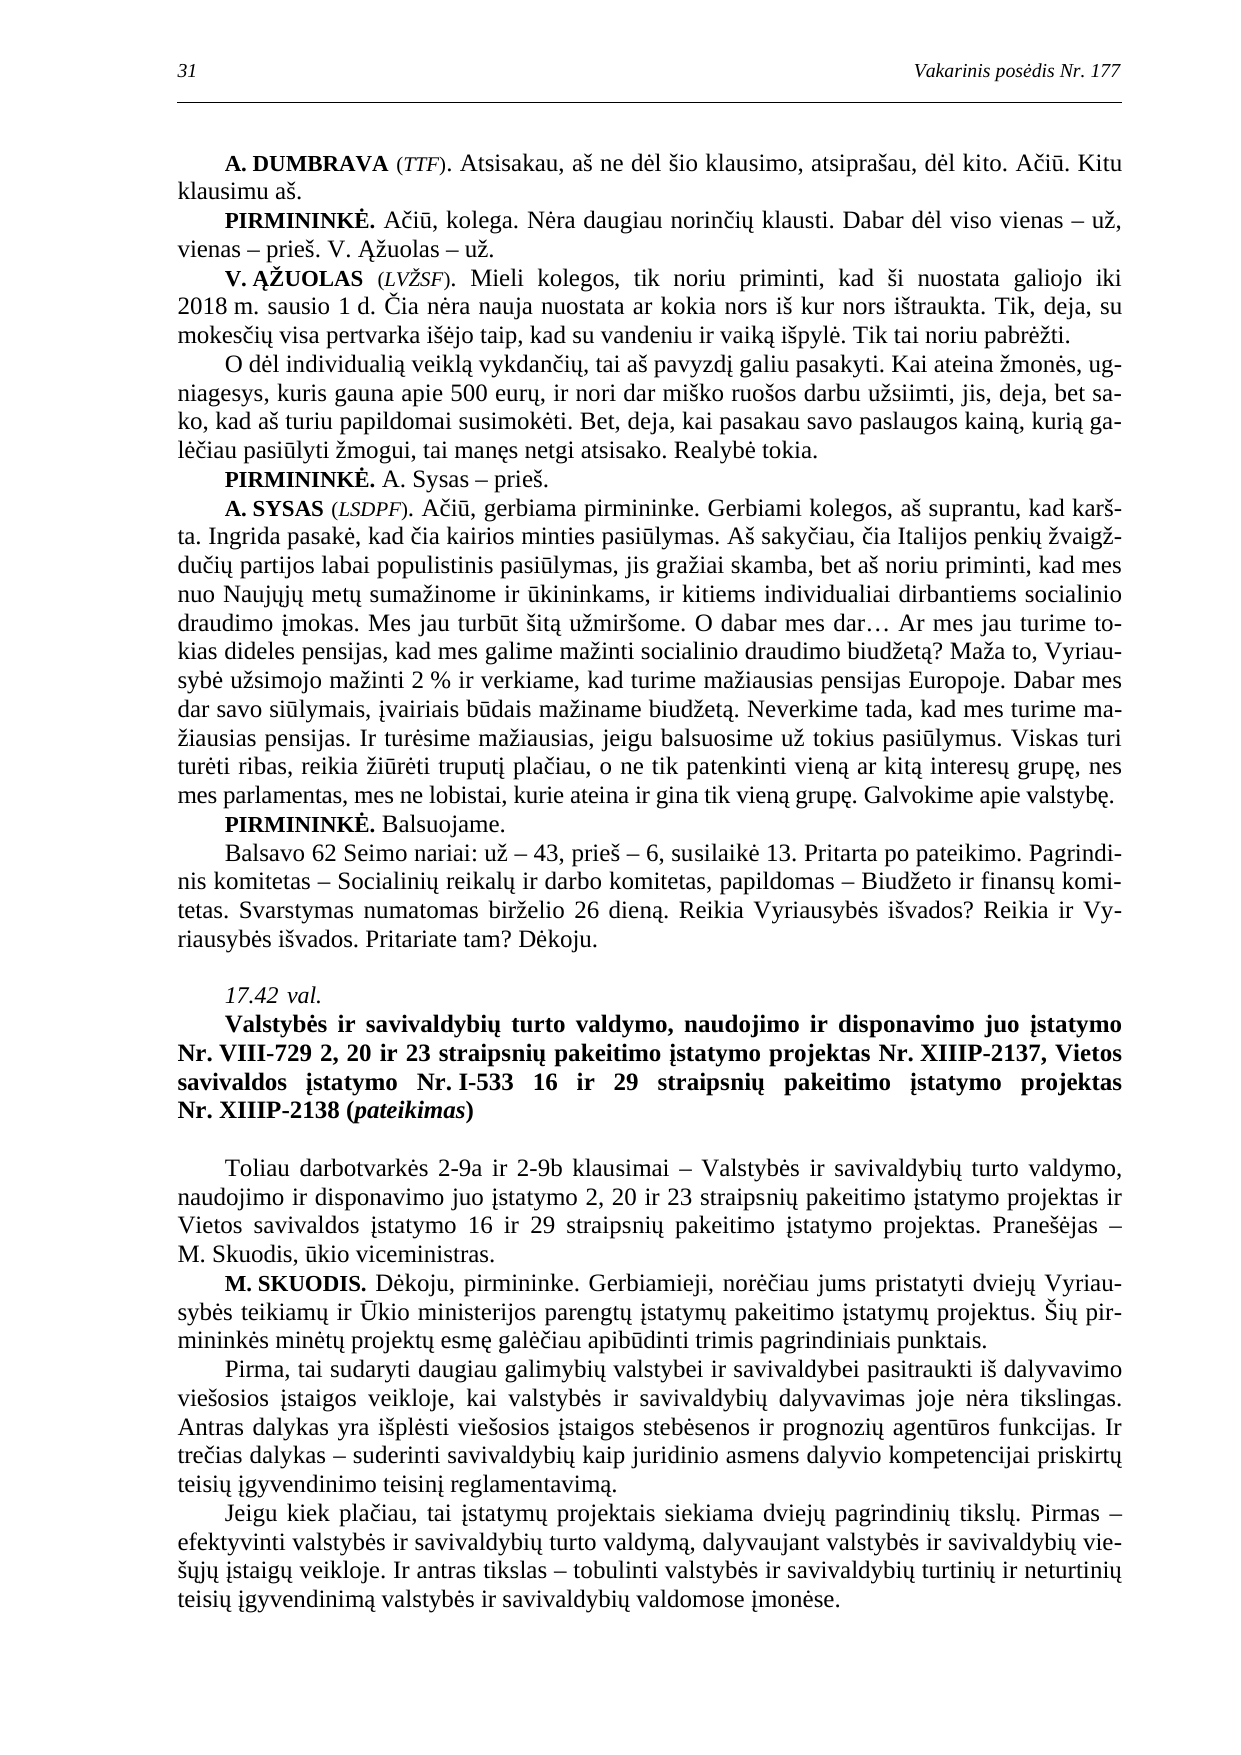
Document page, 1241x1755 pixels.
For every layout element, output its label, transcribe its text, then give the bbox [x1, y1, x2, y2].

text Vals­ty­bės ir sa­vi­val­dy­bių tur­to val­dy­mo, nau­do­ji­mo ir dis­po­na­vi­mo juo įsta­ty­mo Nr. VIII-729 2, 20 ir 23 straips­nių pa­kei­ti­mo įsta­ty­mo pro­jek­tas Nr. XIIIP-2137, Vie­tos sa­vi­val­dos įsta­ty­mo Nr. I-533 16 ir 29 straips­nių pa­kei­ti­mo įsta­ty­mo pro­jek­tas Nr. XIIIP-2138 (pa­tei­ki­mas) [177, 1009, 1122, 1124]
text A. SYSAS (LSDPF). Ačiū, ger­bia­ma pir­mi­nin­ke. Ger­bia­mi ko­le­gos, aš su­pran­tu, kad karš­ta. In­gri­da pa­sa­kė, kad čia kai­rios min­ties pa­siū­ly­mas. Aš sa­ky­čiau, čia Ita­li­jos pen­kių žvaigž­du­čių par­ti­jos la­bai po­pu­lis­ti­nis pa­siū­ly­mas, jis gra­žiai skam­ba, bet aš no­riu pri­min­ti, kad mes nuo Nau­jų­jų me­tų su­ma­ži­no­me ir ūki­nin­kams, ir ki­tiems in­di­vi­du­a­liai dir­ban­tiems so­cia­li­nio drau­di­mo įmo­kas. Mes jau tur­būt ši­tą už­mir­šo­me. O da­bar mes dar… Ar mes jau tu­ri­me to­kias di­de­les pen­si­jas, kad mes ga­li­me ma­žin­ti so­cia­li­nio drau­di­mo biu­dže­tą? Ma­ža to, Vy­riau­sy­bė už­si­mo­jo ma­žin­ti 2 % ir ver­kia­me, kad tu­ri­me ma­žiau­sias pen­si­jas Eu­ro­po­je. Da­bar mes dar sa­vo siū­ly­mais, įvai­riais bū­dais ma­ži­na­me biu­dže­tą. Ne­ver­ki­me ta­da, kad mes tu­ri­me ma­žiau­sias pen­si­jas. Ir tu­rė­si­me ma­žiau­sias, jei­gu bal­suo­si­me už to­kius pa­siū­ly­mus. Vis­kas tu­ri tu­rė­ti ri­bas, reikia žiū­rė­ti tru­pu­tį pla­čiau, o ne tik pa­ten­kin­ti vie­ną ar ki­tą in­te­re­sų gru­pę, nes mes par­la­men­tas, mes ne lo­bis­tai, ku­rie at­ei­na ir gi­na tik vie­ną gru­pę. Gal­vo­ki­me apie vals­ty­bę. [177, 493, 1122, 809]
text Bal­sa­vo 62 Sei­mo na­riai: už – 43, prieš – 6, su­si­lai­kė 13. Pri­tar­ta po pa­tei­ki­mo. Pa­grin­di­nis ko­mi­te­tas – So­cia­li­nių rei­ka­lų ir dar­bo ko­mi­te­tas, pa­pil­do­mas – Biu­dže­to ir fi­nan­sų ko­mi­te­tas. Svars­ty­mas nu­ma­to­mas bir­že­lio 26 die­ną. Rei­kia Vy­riau­sy­bės iš­va­dos? Rei­kia ir Vy­riau­sy­bės iš­va­dos. Pri­ta­ria­te tam? Dė­ko­ju. [177, 838, 1122, 953]
text To­liau dar­bo­tvarkės 2-9a ir 2-9b klau­si­mai – Vals­ty­bės ir sa­vi­val­dy­bių tur­to val­dy­mo, nau­do­ji­mo ir dis­po­na­vi­mo juo įsta­ty­mo 2, 20 ir 23 straips­nių pa­kei­ti­mo įsta­ty­mo pro­jek­tas ir Vie­tos sa­vi­val­dos įsta­ty­mo 16 ir 29 straips­nių pa­kei­ti­mo įsta­ty­mo pro­jek­tas. Pra­ne­šė­jas – M. Skuo­dis, ūkio vi­ce­mi­nist­ras. [177, 1153, 1122, 1268]
text PIRMININKĖ. A. Sy­sas – prieš. [177, 464, 1122, 493]
text PIRMININKĖ. Ačiū, ko­le­ga. Nė­ra dau­giau no­rin­čių klaus­ti. Da­bar dėl vi­so vie­nas – už, vie­nas – prieš. V. Ąžuo­las – už. [177, 205, 1122, 263]
text O dėl in­di­vi­du­a­lią veik­lą vyk­dan­čių, tai aš pa­vyz­dį ga­liu pa­sa­ky­ti. Kai at­ei­na žmo­nės, ug­nia­ge­sys, ku­ris gau­na apie 500 eu­rų, ir no­ri dar miš­ko ruo­šos dar­bu už­si­im­ti, jis, de­ja, bet sa­ko, kad aš tu­riu pa­pil­do­mai su­si­mo­kė­ti. Bet, de­ja, kai pa­sa­kau sa­vo pa­slau­gos kai­ną, ku­rią ga­lė­čiau pa­siū­ly­ti žmo­gui, tai ma­nęs net­gi at­si­sa­ko. Re­a­ly­bė to­kia. [177, 349, 1122, 464]
text M. SKUODIS. Dė­ko­ju, pir­mi­nin­ke. Ger­bia­mie­ji, no­rė­čiau jums pri­sta­ty­ti dvie­jų Vy­riau­sy­bės tei­kia­mų ir Ūkio mi­nis­te­ri­jos pa­reng­tų įsta­ty­mų pa­kei­ti­mo įsta­ty­mų pro­jek­tus. Šių pir­mi­nin­kės mi­nė­tų pro­jek­tų es­mę ga­lė­čiau api­bū­din­ti tri­mis pa­grin­di­niais punk­tais. [177, 1268, 1122, 1354]
text A. DUMBRAVA (TTF). At­si­sa­kau, aš ne dėl šio klau­si­mo, at­si­pra­šau, dėl ki­to. Ačiū. Ki­tu klau­si­mu aš. [177, 148, 1122, 205]
text Jei­gu kiek pla­čiau, tai įsta­ty­mų pro­jek­tais sie­kia­ma dvie­jų pa­grin­di­nių tiks­lų. Pir­mas – efek­ty­vin­ti vals­ty­bės ir sa­vi­val­dy­bių tur­to val­dy­mą, da­ly­vau­jant vals­ty­bės ir sa­vi­val­dy­bių vie­šų­jų įstai­gų veik­lo­je. Ir ant­ras tiks­las – to­bu­lin­ti vals­ty­bės ir sa­vi­val­dy­bių tur­ti­nių ir ne­tur­ti­nių tei­sių įgy­ven­di­ni­mą vals­ty­bės ir sa­vi­val­dy­bių val­do­mo­se įmo­nė­se. [177, 1498, 1122, 1613]
text 17.42 val. [224, 981, 1122, 1009]
text Pir­ma, tai su­da­ry­ti dau­giau ga­li­my­bių vals­ty­bei ir sa­vi­val­dy­bei pa­si­trauk­ti iš da­ly­va­vi­mo vie­šo­sios įstai­gos veik­lo­je, kai vals­ty­bės ir sa­vi­val­dy­bių da­ly­va­vi­mas jo­je nė­ra tiks­lin­gas. Ant­ras da­ly­kas yra iš­plės­ti vie­šo­sios įstai­gos ste­bė­se­nos ir prog­no­zių agen­tū­ros funk­ci­jas. Ir tre­čias da­ly­kas – su­de­rin­ti sa­vi­val­dy­bių kaip ju­ri­di­nio as­mens da­ly­vio kom­pe­ten­ci­jai pri­skir­tų tei­sių įgy­ven­di­ni­mo tei­si­nį reg­la­men­ta­vi­mą. [177, 1354, 1122, 1498]
text V. ĄŽUOLAS (LVŽSF). Mie­li ko­le­gos, tik no­riu pri­min­ti, kad ši nuo­sta­ta ga­lio­jo iki 2018 m. sau­sio 1 d. Čia nė­ra nau­ja nuo­sta­ta ar ko­kia nors iš kur nors iš­trauk­ta. Tik, de­ja, su mo­kes­čių vi­sa per­tvar­ka iš­ėjo taip, kad su van­de­niu ir vai­ką iš­py­lė. Tik tai no­riu pa­brėž­ti. [177, 263, 1122, 349]
text PIRMININKĖ. Bal­suo­ja­me. [177, 809, 1122, 838]
